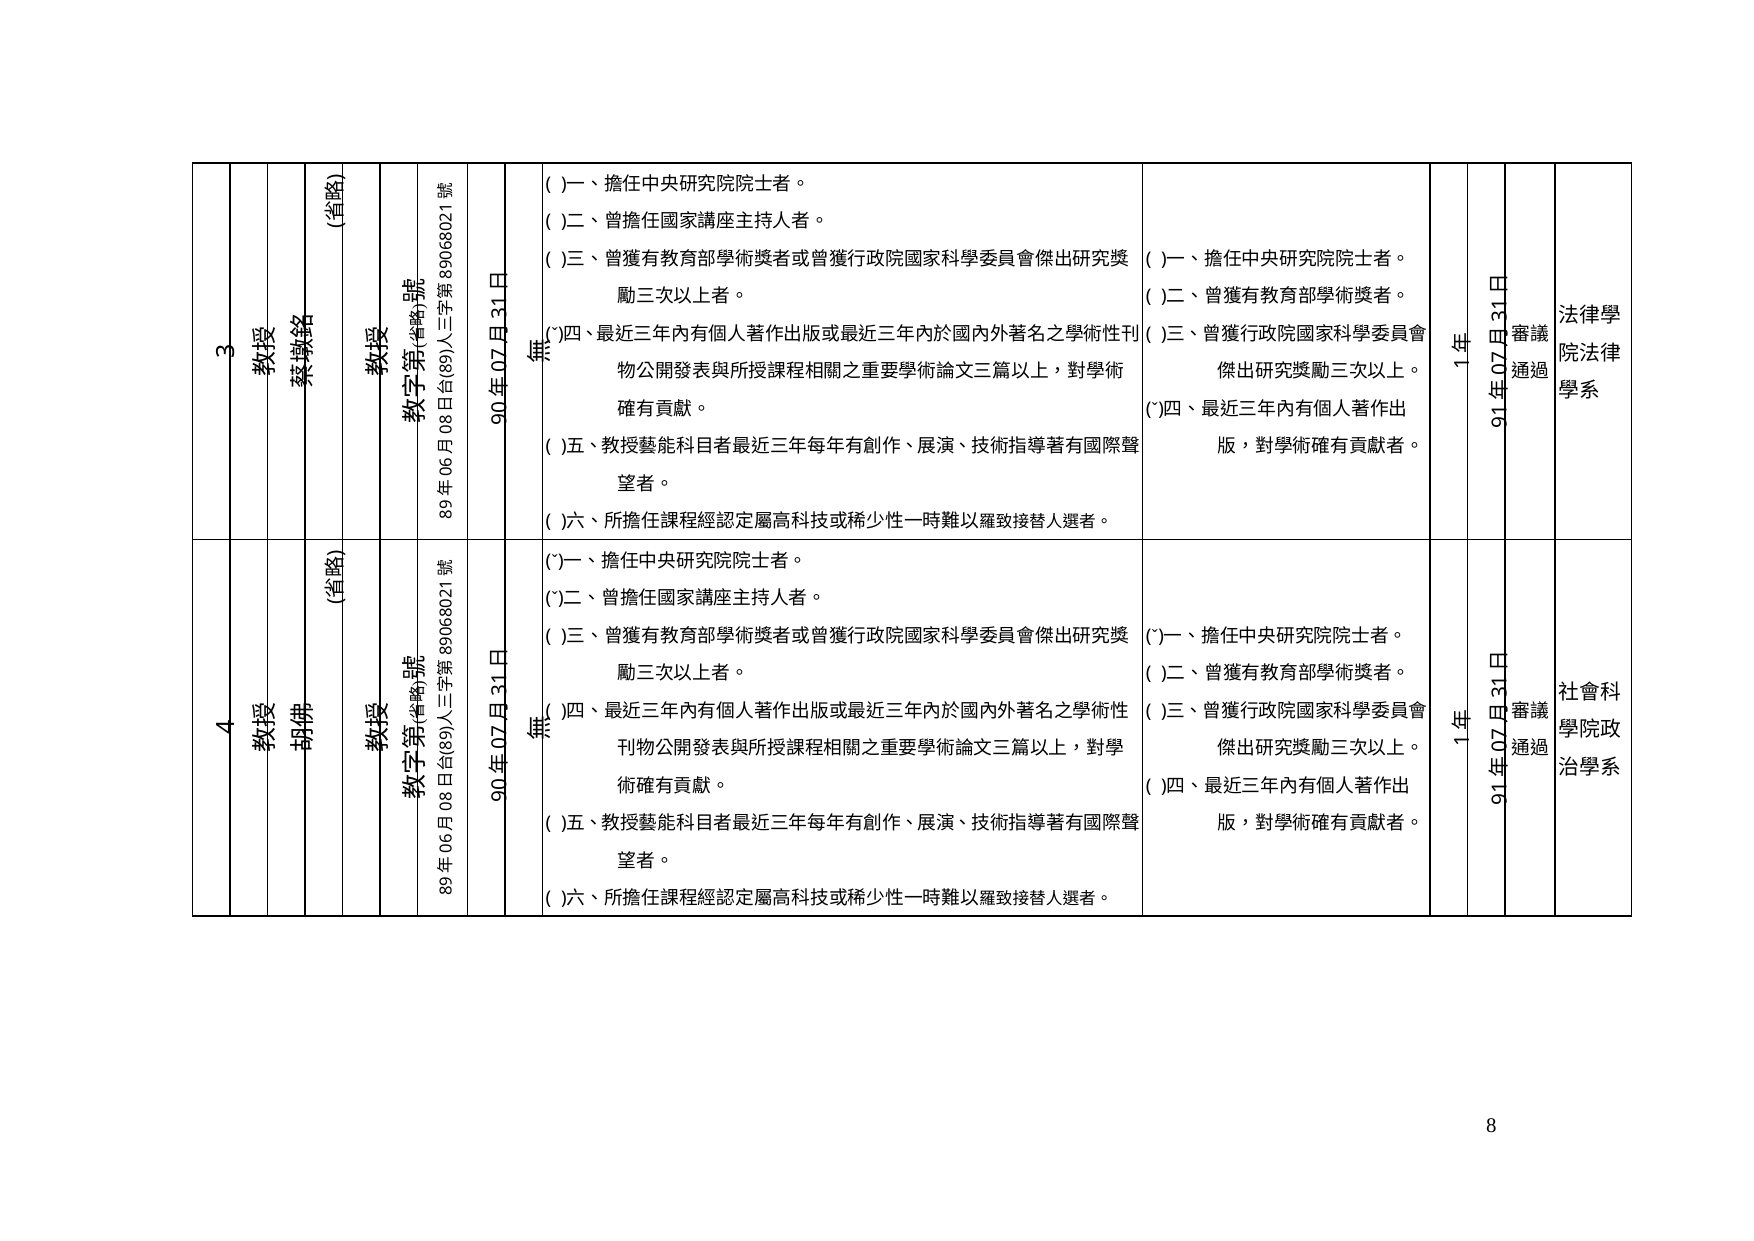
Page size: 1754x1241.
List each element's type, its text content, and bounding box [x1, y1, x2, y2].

table_cell 3 [193, 164, 229, 538]
table_cell 審議通過 [1506, 164, 1554, 538]
table_cell 89年06月08日台(89)人三字第 89068021號 [418, 540, 467, 915]
table_cell 教授 [231, 164, 267, 538]
table_cell 教授 [343, 540, 379, 915]
table_cell (ˇ)一、擔任中央研究院院士者。 ( )二、曾獲有教育部學術獎者。 ( )三、曾獲行政院國家科學委員會傑出研究獎勵三次以上。 ( )四、最近三年內有個人著作出版，對學術確有貢獻者。 [1143, 540, 1429, 915]
table_cell ( )一、擔任中央研究院院士者。 ( )二、曾獲有教育部學術獎者。 ( )三、曾獲行政院國家科學委員會傑出研究獎勵三次以上。 (ˇ)四、最近三年內有個人著作出版，對學術確有貢獻者。 [1143, 164, 1429, 538]
table_cell 審議通過 [1506, 540, 1554, 915]
table_cell 89年06月08日台(89)人三字第 89068021號 [418, 164, 467, 538]
table_cell 教字第(省略)號 [381, 540, 417, 915]
table_cell (省略) [306, 164, 342, 538]
table_cell 教授 [231, 540, 267, 915]
table_cell (ˇ)一、擔任中央研究院院士者。 (ˇ)二、曾擔任國家講座主持人者。 ( )三、曾獲有教育部學術獎者或曾獲行政院國家科學委員會傑出研究獎勵三次以上者。 ( )四、最近三年內有個人著作出版或最近三年內於國內外著名之學術性刊物公開發表與所授課程相關之重要學術論文三篇以上，對學術確有貢獻。 ( )五、教授藝能科目者最近三年每年有創作、展演、技術指導著有國際聲望者。 ( )六、所擔任課程經認定屬高科技或稀少性一時難以羅致接替人選者。 [543, 540, 1142, 915]
table_cell 90年07月31日 [468, 164, 504, 538]
table_cell 4 [193, 540, 229, 915]
table_cell 91年07月31日 [1468, 540, 1504, 915]
table_cell 法律學院法律學系 [1556, 164, 1631, 538]
table_cell ( )一、擔任中央研究院院士者。 ( )二、曾擔任國家講座主持人者。 ( )三、曾獲有教育部學術獎者或曾獲行政院國家科學委員會傑出研究獎勵三次以上者。 (ˇ)四、最近三年內有個人著作出版或最近三年內於國內外著名之學術性刊物公開發表與所授課程相關之重要學術論文三篇以上，對學術確有貢獻。 ( )五、教授藝能科目者最近三年每年有創作、展演、技術指導著有國際聲望者。 ( )六、所擔任課程經認定屬高科技或稀少性一時難以羅致接替人選者。 [543, 164, 1142, 538]
table_cell 1年 [1431, 164, 1467, 538]
table_cell 91年07月31日 [1468, 164, 1504, 538]
table_cell 90年07月31日 [468, 540, 504, 915]
table_cell (省略) [306, 540, 342, 915]
table_cell 1年 [1431, 540, 1467, 915]
table_cell 無 [506, 164, 542, 538]
table_cell 無 [506, 540, 542, 915]
table_cell 社會科學院政治學系 [1556, 540, 1631, 915]
table_cell 胡佛 [268, 540, 304, 915]
table_cell 教字第(省略)號 [381, 164, 417, 538]
table_cell 教授 [343, 164, 379, 538]
table_cell 蔡墩銘 [268, 164, 304, 538]
